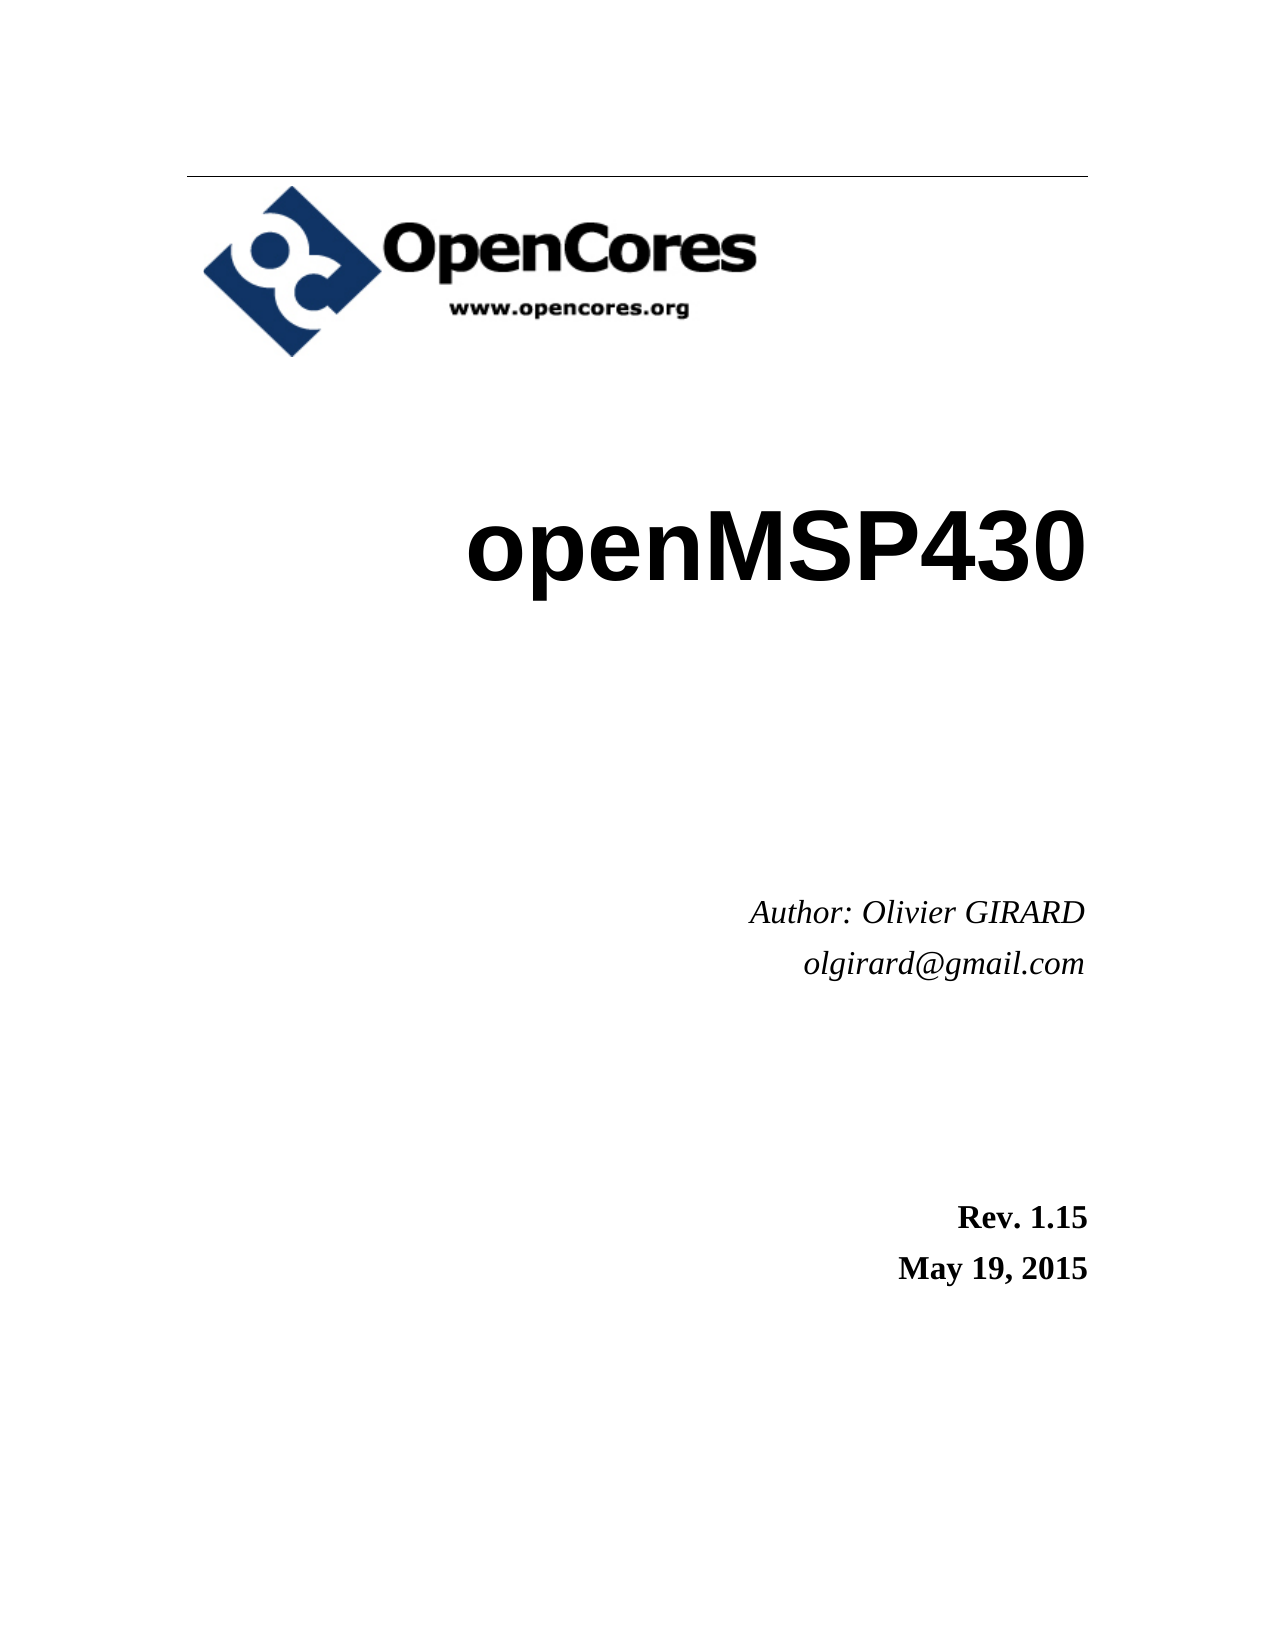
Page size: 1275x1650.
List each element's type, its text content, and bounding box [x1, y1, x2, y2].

picture [203, 186, 757, 357]
text olgirard@gmail.com [187, 943, 1088, 981]
text May 19, 2015 [187, 1248, 1088, 1286]
text Rev. 1.15 [187, 1197, 1088, 1236]
title openMSP430 [187, 486, 1088, 601]
text Author: Olivier GIRARD [187, 892, 1088, 931]
